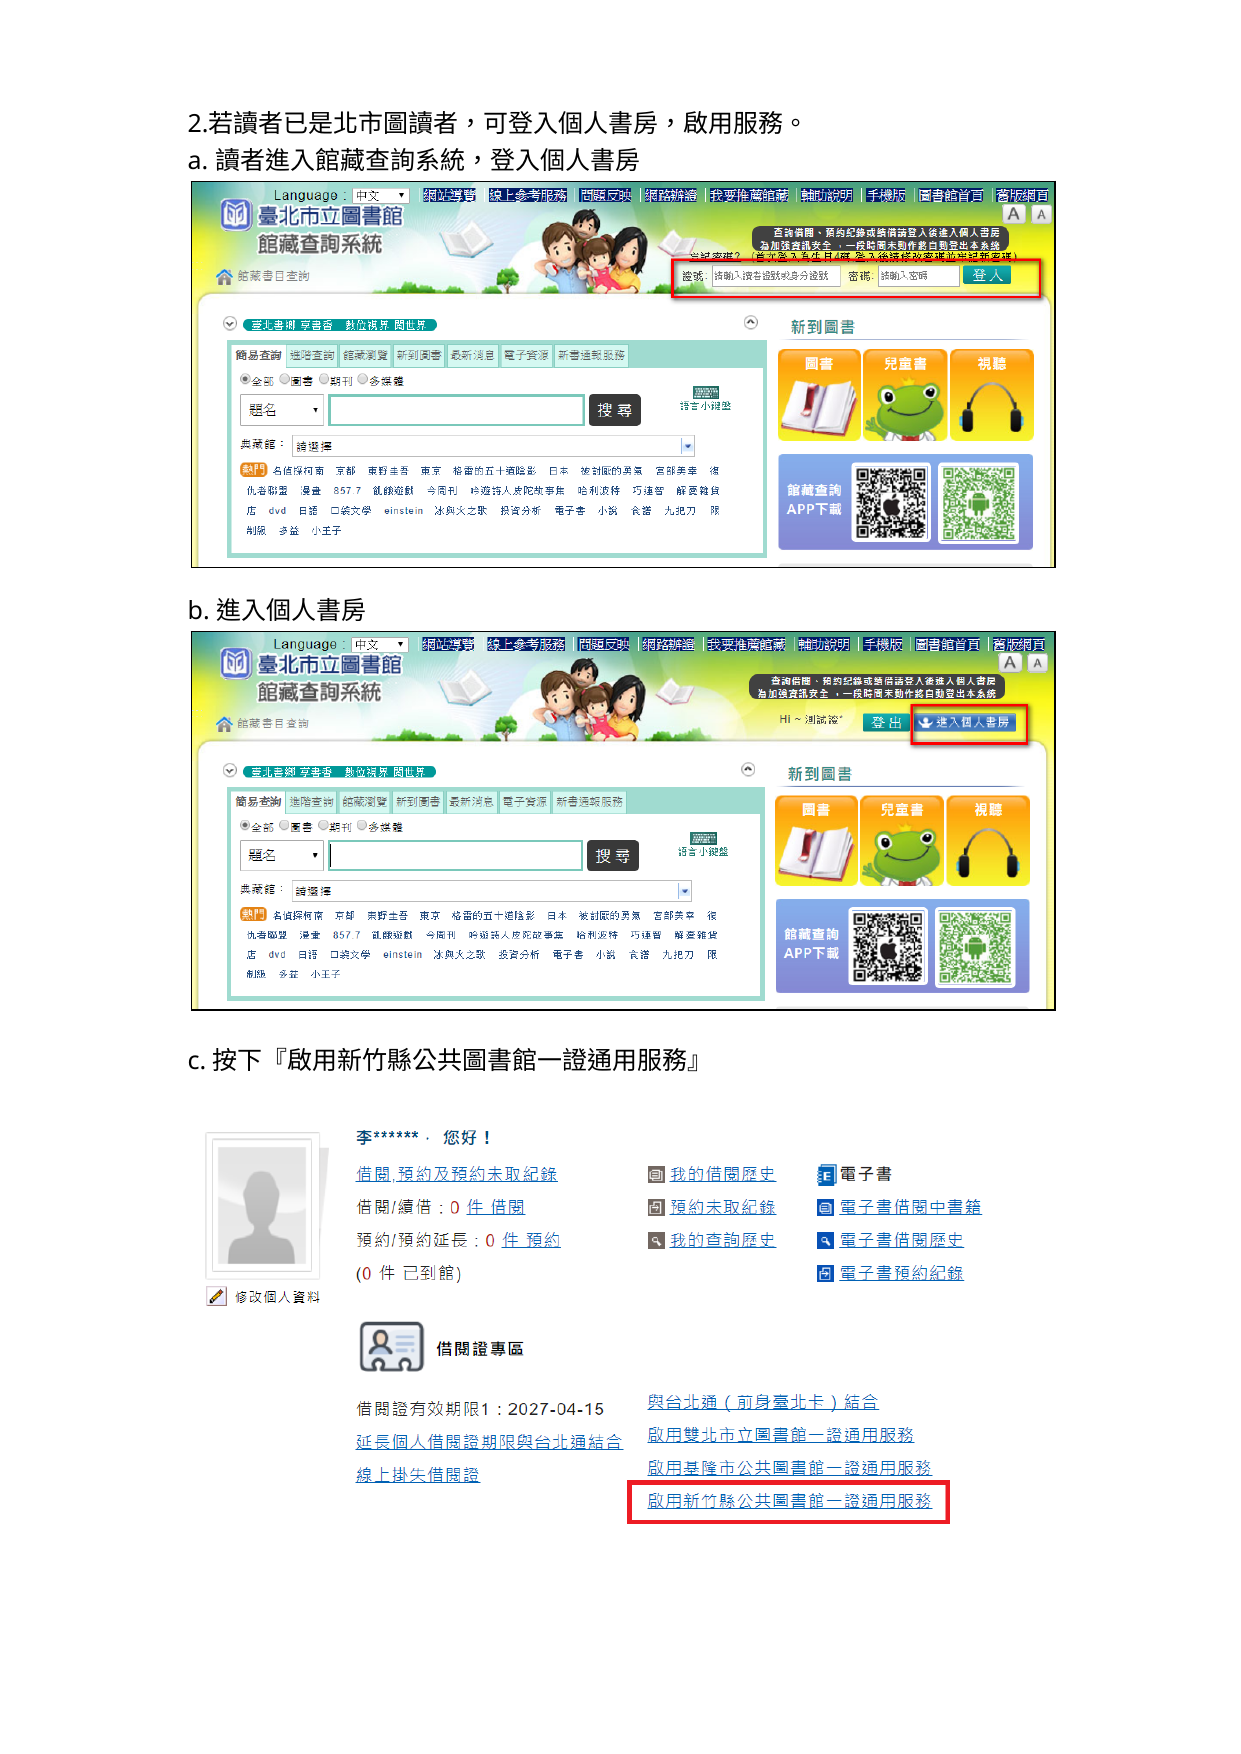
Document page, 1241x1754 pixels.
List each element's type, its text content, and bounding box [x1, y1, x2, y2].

text b. 進入個人書房 [187, 584, 1053, 621]
text a. 讀者進入館藏查詢系統，登入個人書房 [187, 134, 1053, 171]
picture [192, 632, 1054, 1009]
text 2.若讀者已是北市圖讀者，可登入個人書房，啟用服務。 [187, 96, 1053, 134]
text c. 按下『啟用新竹縣公共圖書館一證通用服務』 [187, 1034, 1053, 1071]
picture [192, 182, 1054, 567]
picture [196, 1115, 1044, 1536]
